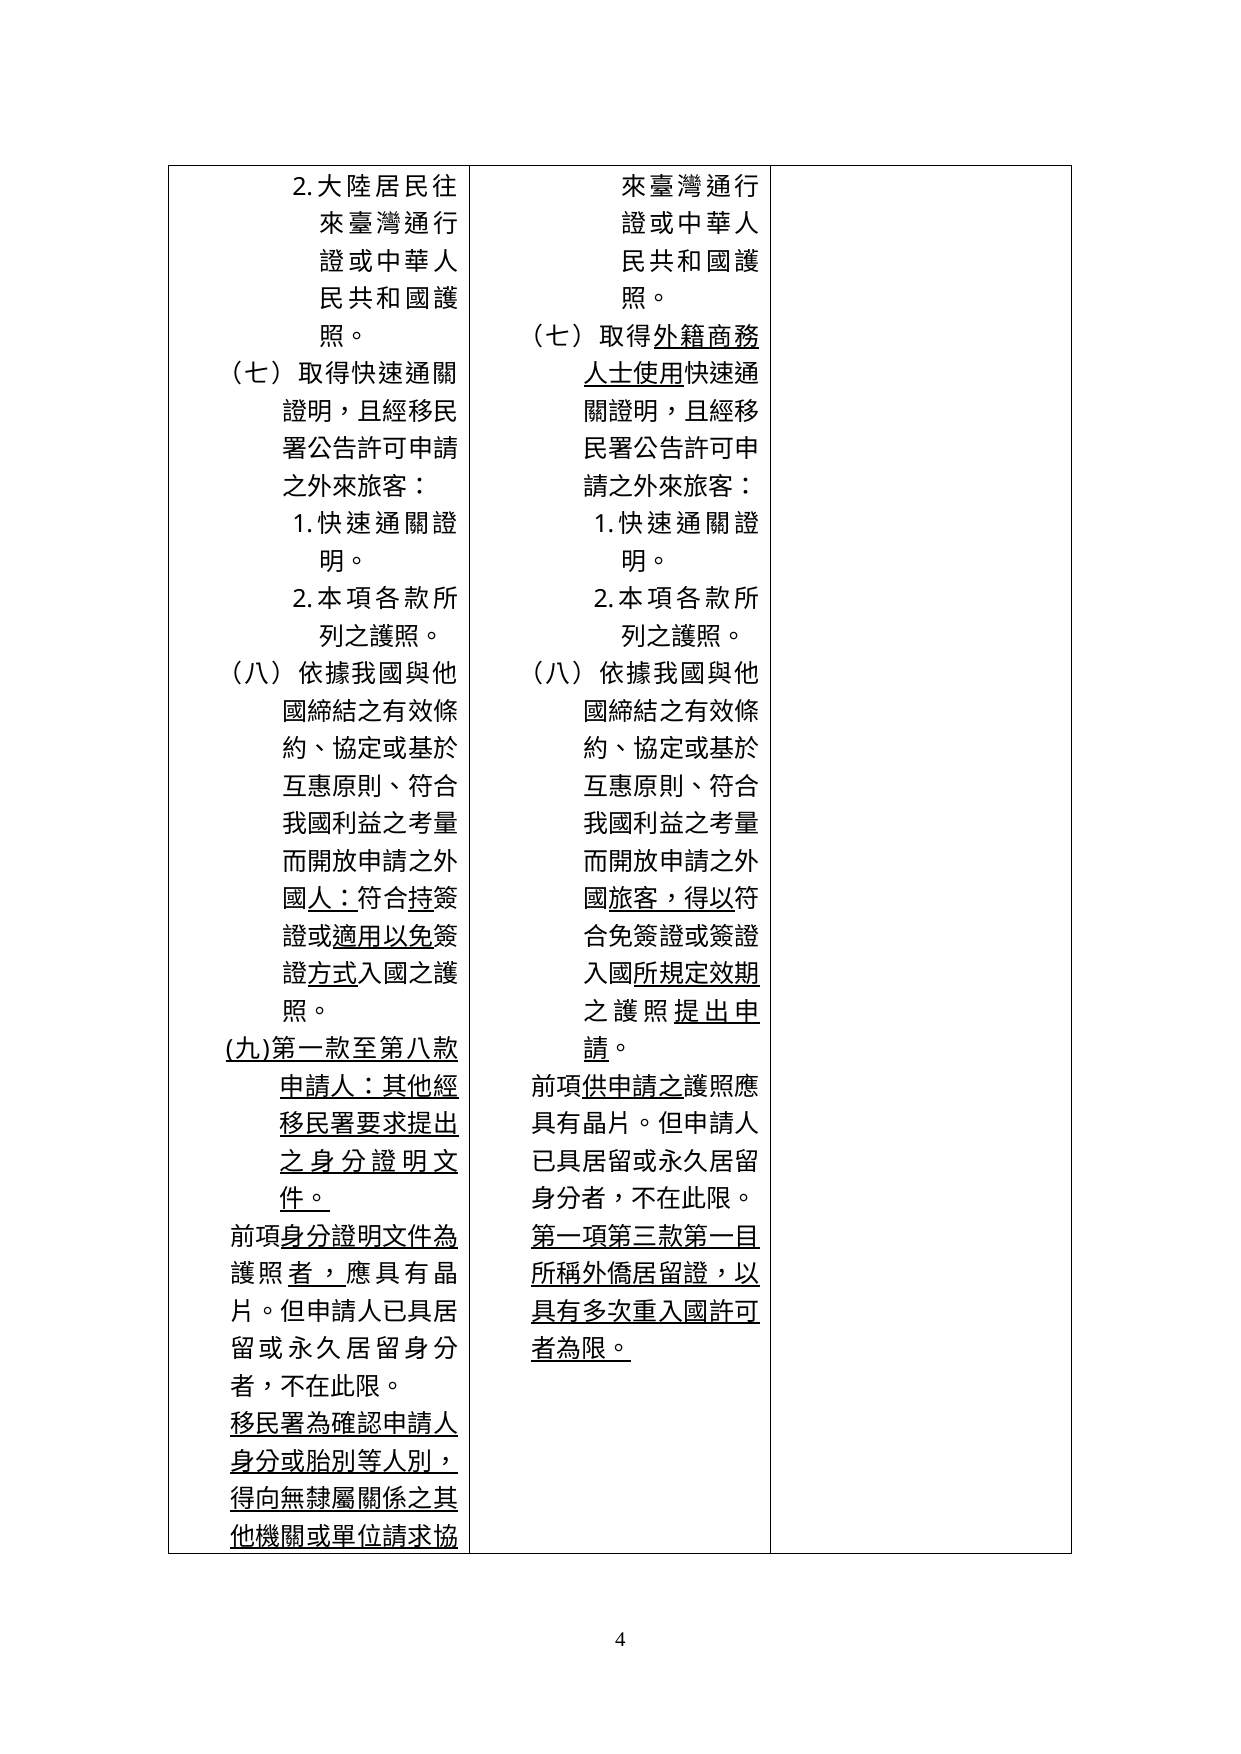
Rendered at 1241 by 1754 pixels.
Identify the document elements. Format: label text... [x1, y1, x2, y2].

table_cell 2.大陸居民往來臺灣通行證或中華人民共和國護照。 （七）取得快速通關證明，且經移民署公告許可申請之外來旅客： 1.快速通關證明。 2.本項各款所列之護照。 （八）依據我國與他國締結之有效條約、協定或基於互惠原則、符合我國利益之考量而開放申請之外國人：符合持簽證或適用以免簽證方式入國之護照。 (九)第一款至第八款申請人：其他經移民署要求提出之身分證明文件。 前項身分證明文件為護照者，應具有晶片。但申請人已具居留或永久居留身分者，不在此限。 移民署為確認申請人身分或胎別等人別，得向無隸屬關係之其他機關或單位請求協 [169, 166, 469, 1553]
table_cell [771, 166, 1071, 1553]
table_cell 來臺灣通行證或中華人民共和國護照。 （七）取得外籍商務人士使用快速通關證明，且經移民署公告許可申請之外來旅客： 1.快速通關證明。 2.本項各款所列之護照。 （八）依據我國與他國締結之有效條約、協定或基於互惠原則、符合我國利益之考量而開放申請之外國旅客，得以符合免簽證或簽證入國所規定效期之護照提出申請。 前項供申請之護照應具有晶片。但申請人已具居留或永久居留身分者，不在此限。 第一項第三款第一目所稱外僑居留證，以具有多次重入國許可者為限。 [470, 166, 770, 1553]
